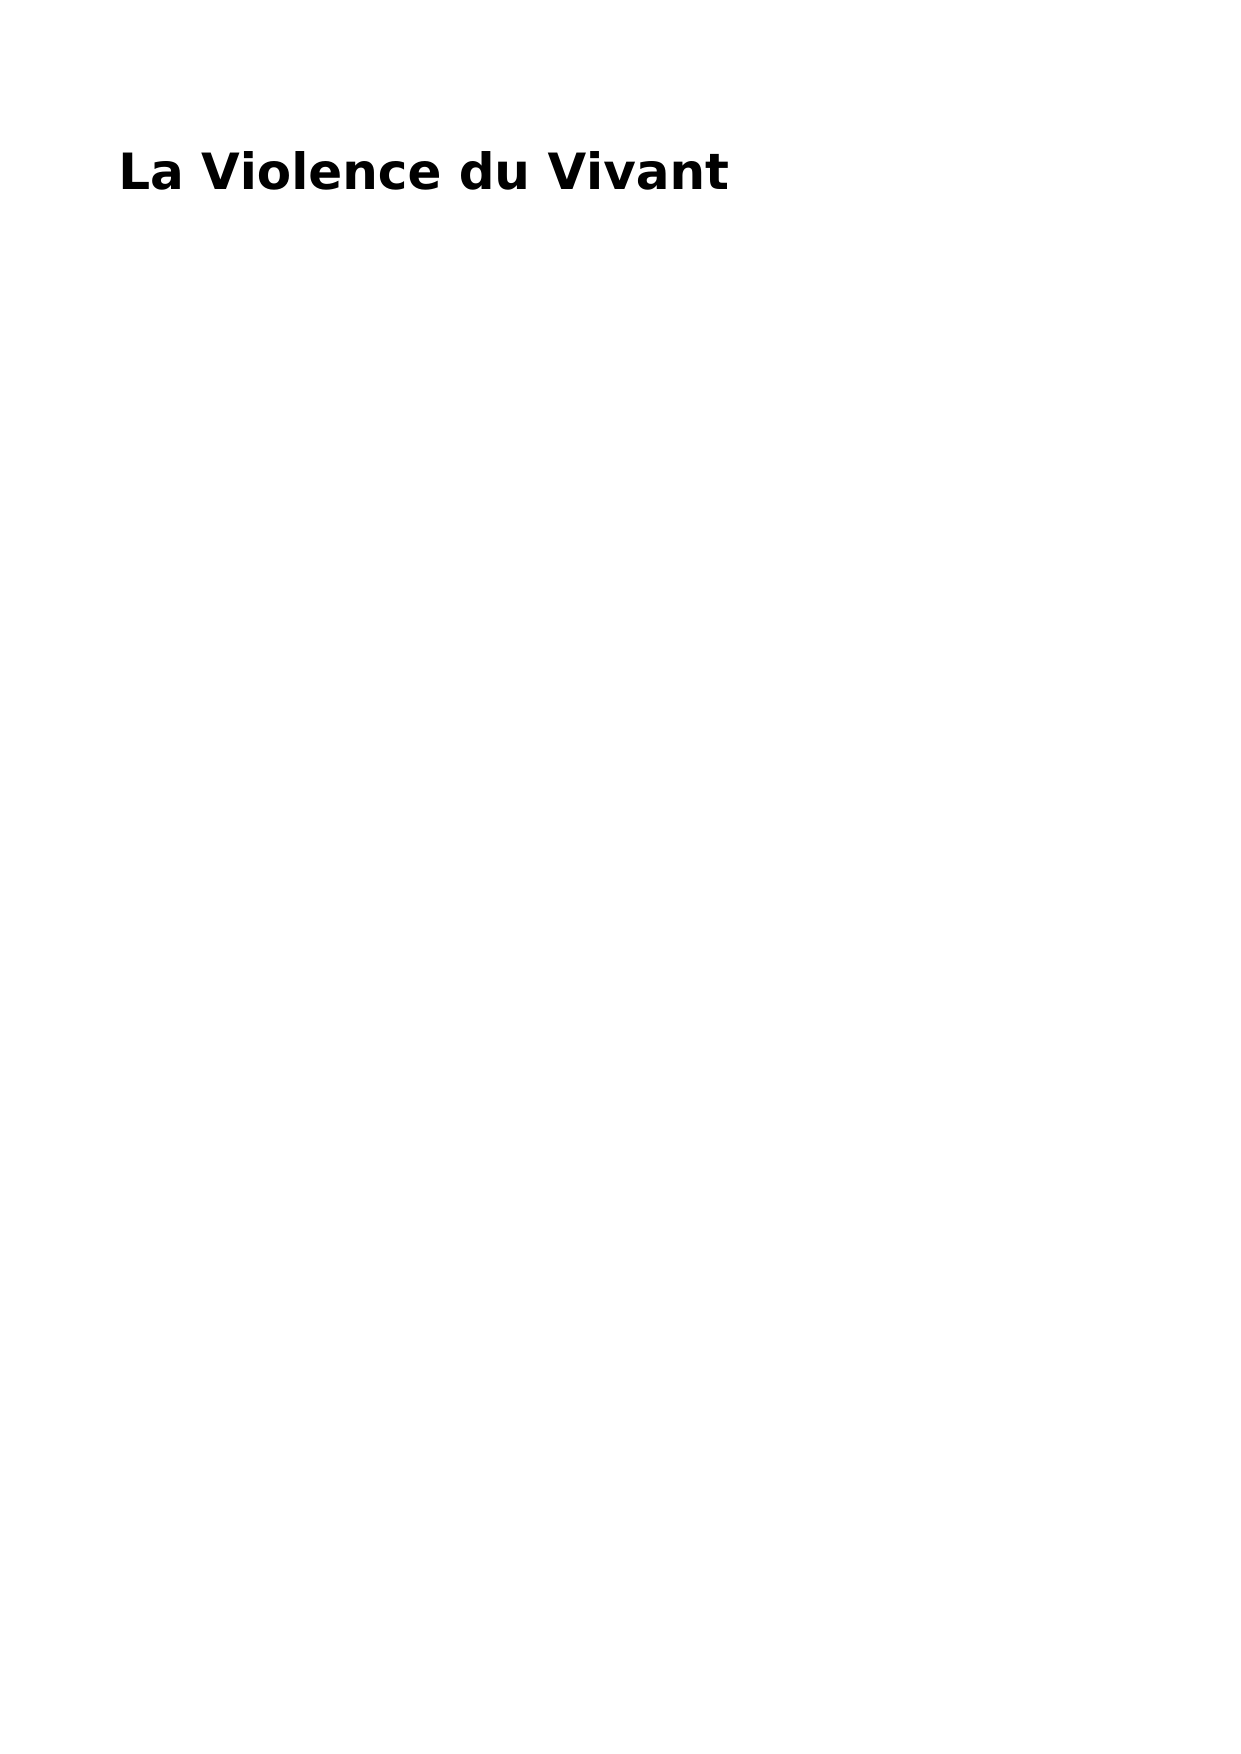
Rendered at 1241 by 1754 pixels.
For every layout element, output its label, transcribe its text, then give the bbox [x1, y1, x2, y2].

subtitle La Violence du Vivant [118, 143, 1122, 201]
